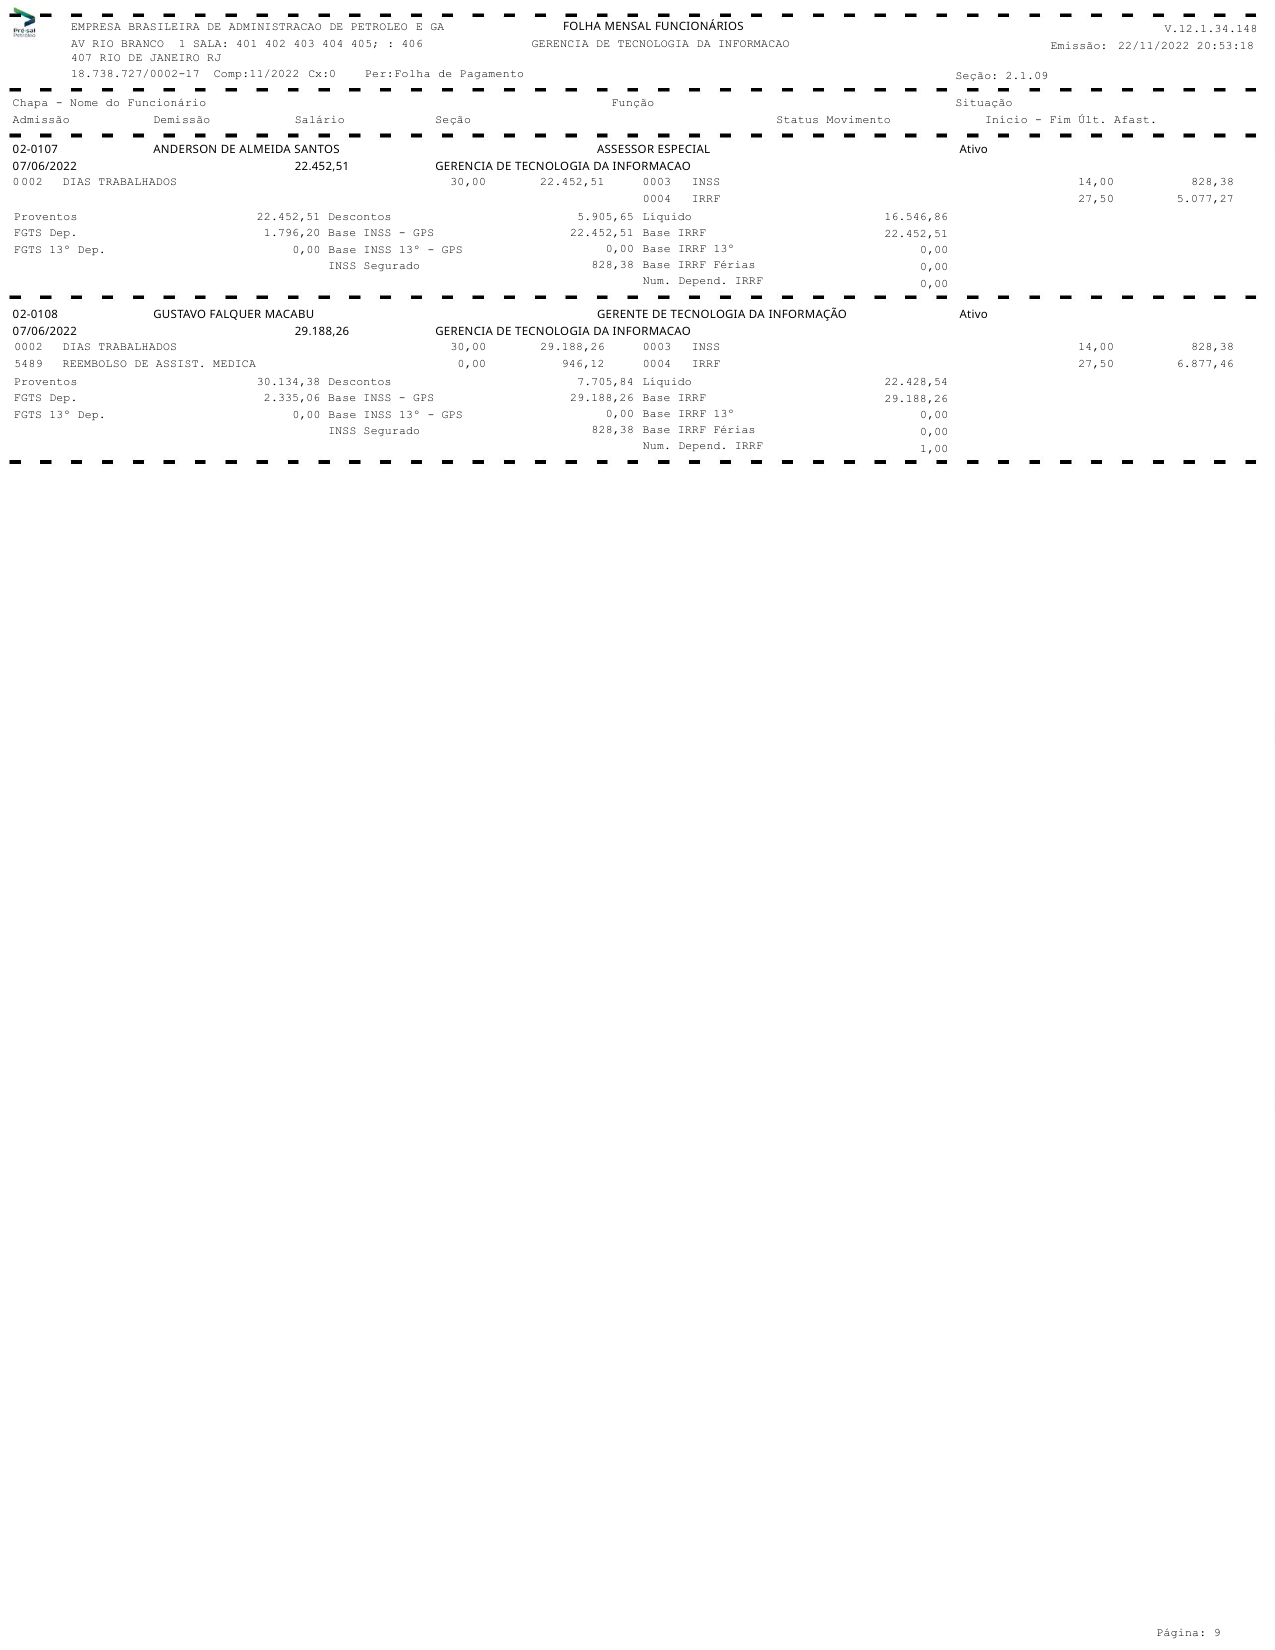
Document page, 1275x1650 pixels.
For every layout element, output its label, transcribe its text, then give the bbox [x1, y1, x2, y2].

text 0004 [643, 357, 688, 370]
text Função [611, 96, 672, 109]
text 2-0107 [20, 143, 80, 157]
text EMPRESA BRASILEIRA DE ADMINISTRACAO DE PETROLEO E GA [71, 20, 469, 33]
text INSS Segurado [328, 423, 488, 437]
text 22.452,51 Descontos [257, 209, 460, 223]
text 828,38 [1191, 340, 1251, 353]
text 0 [12, 160, 20, 173]
text 30.134,38 Descontos [257, 374, 460, 388]
text 5.077,27 [1177, 192, 1251, 205]
text 22.452,51 Base IRRF [570, 226, 789, 239]
text 0,00 [920, 425, 966, 438]
text IRRF [692, 192, 738, 205]
text FGTS 13º Dep. [14, 407, 123, 421]
text Proventos [14, 209, 95, 223]
text Num. Depend. IRRF [643, 439, 789, 452]
text 0003 [643, 340, 688, 353]
text Situação [955, 96, 1066, 109]
text 0,00 Base IRRF 13º [606, 242, 789, 255]
text Salário [294, 113, 362, 126]
text ANDERSON DE ALMEIDA SANTOS [153, 143, 384, 157]
text 828,38 [1191, 175, 1251, 188]
text GUSTAVO FALQUER MACABU [153, 308, 335, 322]
text Ativo [959, 143, 1012, 157]
text Seção: 2.1.09 [955, 68, 1066, 82]
text AV RIO BRANCO 1 SALA: 401 402 403 404 405; : 406 [71, 37, 469, 50]
text 6.877,46 [1177, 357, 1251, 370]
text FOLHA MENSAL FUNCIONÁRIOS [563, 20, 767, 33]
text INSS Segurado [328, 258, 488, 272]
text 27,50 [1078, 192, 1131, 205]
text 22.428,54 [884, 375, 966, 388]
text Admissão Demissão [12, 113, 236, 126]
text INSS [692, 175, 738, 188]
text 946,12 [562, 357, 622, 370]
text DIAS TRABALHADOS [62, 175, 195, 188]
text IRRF [692, 357, 738, 370]
text Status Movimento [776, 113, 908, 126]
text DIAS TRABALHADOS [62, 340, 195, 353]
text 828,38 Base IRRF Férias [591, 423, 789, 436]
text Emissão: [1050, 38, 1118, 52]
text 27,50 [1078, 357, 1131, 370]
text 29.188,26 [884, 391, 966, 405]
text 1 [71, 67, 78, 81]
text 30,00 22.452,51 0003 [450, 175, 692, 188]
text 22/11/2022 20:53:18 [1118, 38, 1275, 52]
text 7.705,84 Líquido [577, 374, 710, 388]
text 004 [667, 192, 692, 205]
text 4 [71, 50, 78, 64]
text 2-0108 [20, 308, 80, 322]
text Página: 9 [1156, 1626, 1237, 1639]
text 22.452,51 [294, 160, 384, 173]
text 0 [12, 143, 20, 157]
text 0,00 [920, 260, 966, 273]
text 0,00 Base INSS 13º - GPS [292, 242, 488, 256]
text 14,00 [1078, 340, 1131, 353]
text Per:Folha de Pagamento [364, 67, 548, 81]
picture [0, 0, 1275, 1650]
text 002 [21, 340, 60, 353]
text FGTS Dep. [14, 391, 95, 404]
text 0 [12, 308, 20, 322]
text 22.452,51 [884, 226, 966, 240]
text 8.738.727/0002-17 Comp:11/2022 Cx:0 [78, 67, 361, 81]
text 0,00 [457, 357, 503, 370]
text Proventos [14, 374, 95, 388]
text 5.905,65 Líquido [577, 209, 744, 223]
text GERENCIA DE TECNOLOGIA DA INFORMACAO [435, 160, 744, 173]
text 07 RIO DE JANEIRO RJ [78, 50, 243, 64]
text 0,00 [920, 408, 966, 421]
text 0 [12, 325, 20, 338]
text 002 [21, 175, 60, 188]
text 004 [738, 192, 744, 205]
text 828,38 Base IRRF Férias [591, 258, 789, 271]
text 29.188,26 [294, 325, 376, 338]
text 5 [14, 357, 21, 370]
text 0 [12, 175, 21, 188]
text 2.335,06 Base INSS - GPS [264, 390, 460, 404]
text ASSESSOR ESPECIAL [597, 143, 744, 157]
text 1.796,20 Base INSS - GPS [264, 225, 460, 239]
text 7/06/2022 [20, 160, 102, 173]
text 14,00 [1078, 175, 1131, 188]
text GERENCIA DE TECNOLOGIA DA INFORMACAO [435, 325, 719, 338]
text FGTS 13º Dep. [14, 242, 123, 256]
text V.12.1.34.148 [1164, 22, 1275, 35]
text Num. Depend. IRRF [643, 274, 789, 287]
text REEMBOLSO DE ASSIST. MEDICA [62, 357, 282, 370]
text 16.546,86 [884, 210, 966, 223]
text Chapa - Nome do Funcionário [12, 96, 236, 109]
text 0 [14, 340, 21, 353]
text 29.188,26 [540, 340, 622, 353]
text GERENTE DE TECNOLOGIA DA INFORMAÇÃO [597, 308, 873, 322]
text 0,00 [920, 243, 966, 256]
text 29.188,26 Base IRRF [570, 391, 789, 404]
text FGTS Dep. [14, 226, 95, 239]
text Seção [435, 112, 548, 126]
text 489 [21, 357, 60, 370]
text Início - Fim Últ. Afast. [985, 113, 1182, 126]
text 1,00 [920, 441, 966, 455]
text 0,00 Base INSS 13º - GPS [292, 407, 488, 421]
text INSS [692, 340, 738, 353]
text 30,00 [450, 340, 503, 353]
text 0,00 Base IRRF 13º [606, 407, 789, 420]
text 7/06/2022 [20, 325, 102, 338]
text 0 [643, 192, 667, 205]
text 0,00 [920, 276, 966, 290]
text Ativo [959, 308, 1012, 322]
text GERENCIA DE TECNOLOGIA DA INFORMACAO [531, 37, 815, 50]
